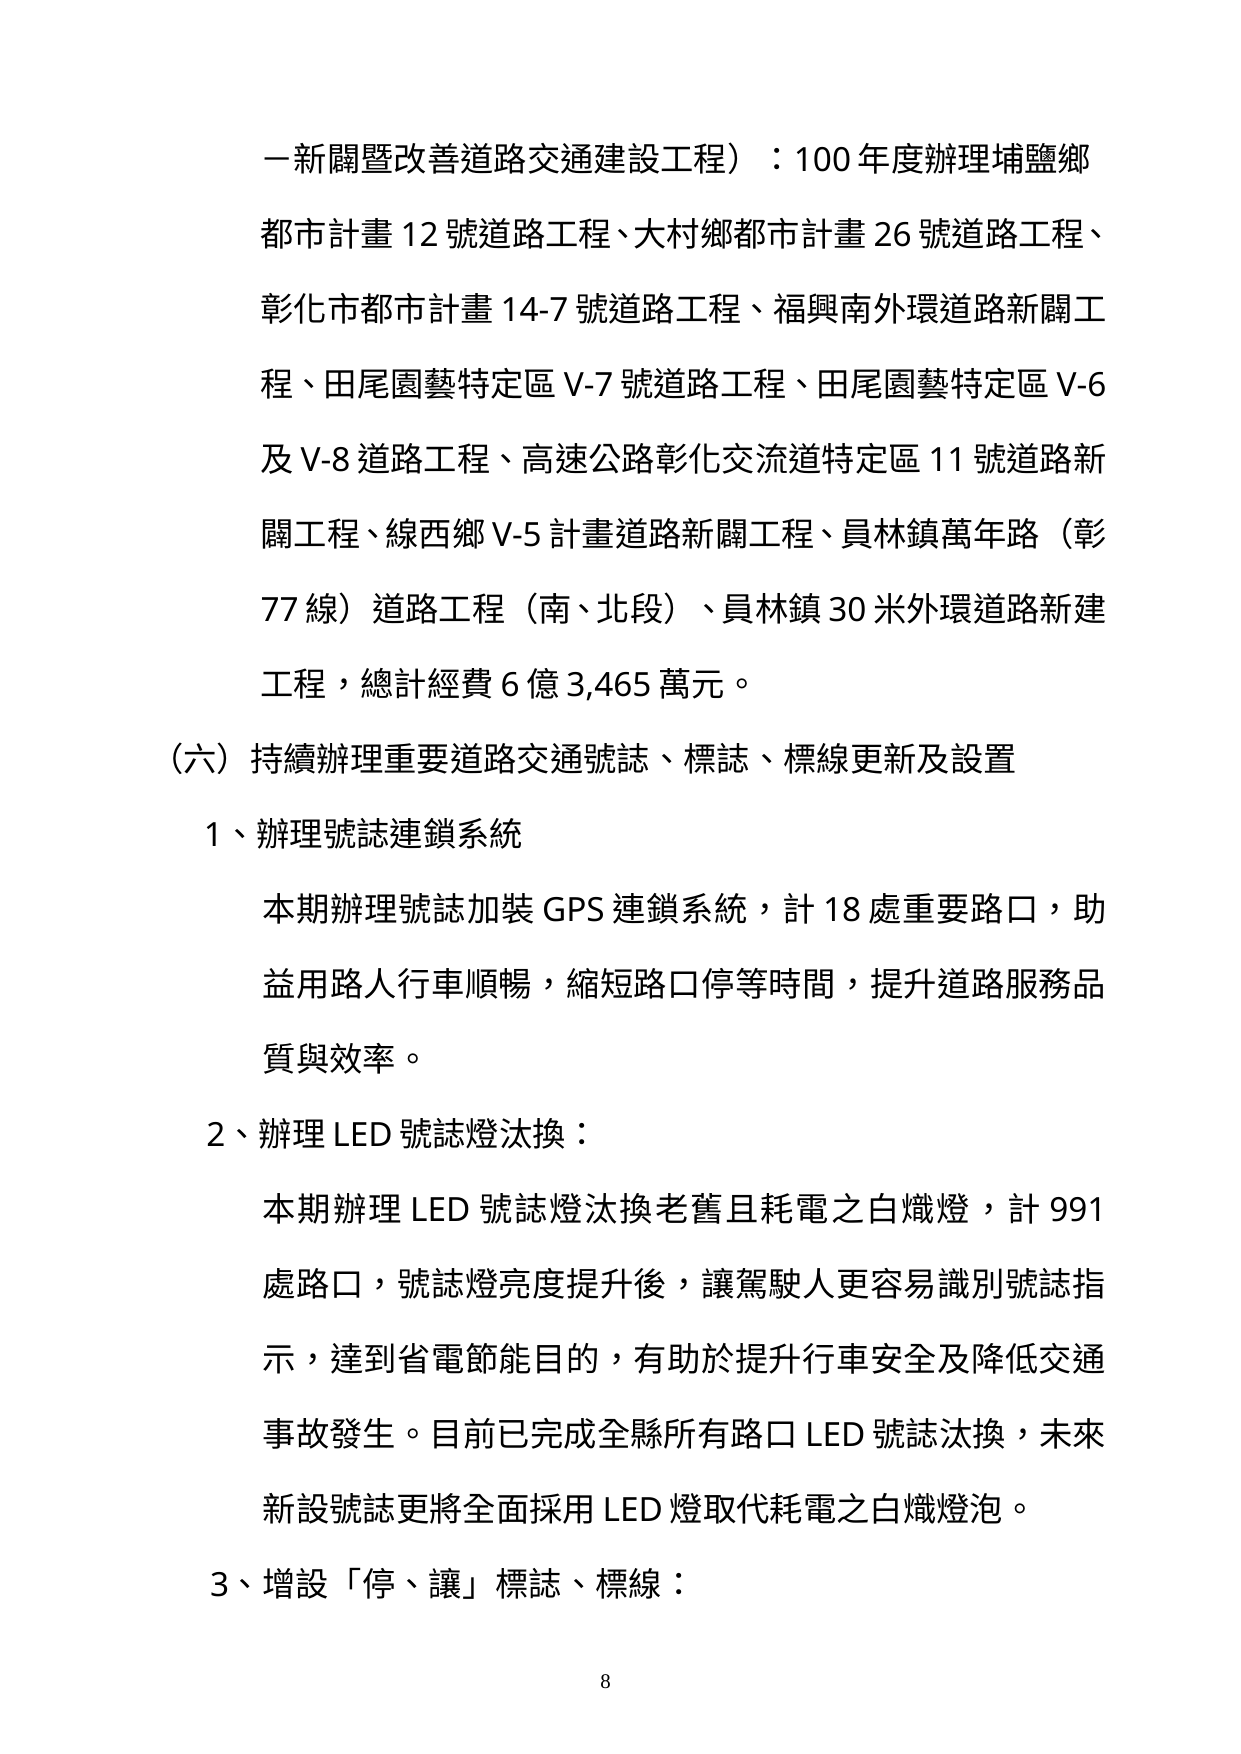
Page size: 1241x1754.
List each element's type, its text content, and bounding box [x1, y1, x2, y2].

text 3、增設「停、讓」標誌、標線： [193, 1545, 1106, 1620]
text 本期辦理LED號誌燈汰換老舊且耗電之白熾燈，計991處路口，號誌燈亮度提升後，讓駕駛人更容易識別號誌指示，達到省電節能目的，有助於提升行車安全及降低交通事故發生。目前已完成全縣所有路口LED號誌汰換，未來新設號誌更將全面採用LED燈取代耗電之白熾燈泡。 [262, 1170, 1106, 1545]
text 2、辦理LED號誌燈汰換： [187, 1095, 1106, 1170]
text （六）持續辦理重要道路交通號誌、標誌、標線更新及設置 [150, 720, 1106, 795]
text 1、辦理號誌連鎖系統 [185, 795, 1106, 870]
text 本期辦理號誌加裝GPS連鎖系統，計18處重要路口，助益用路人行車順暢，縮短路口停等時間，提升道路服務品質與效率。 [262, 870, 1106, 1095]
text 2、市區道路部分（含都市計畫及振興經濟擴大公共建設方案－新闢暨改善道路交通建設工程）：100年度辦理埔鹽鄉都市計畫12號道路工程、大村鄉都市計畫26號道路工程、彰化市都市計畫14-7號道路工程、福興南外環道路新闢工程、田尾園藝特定區V-7號道路工程、田尾園藝特定區V-6及V-8道路工程、高速公路彰化交流道特定區11號道路新闢工程、線西鄉V-5計畫道路新闢工程、員林鎮萬年路（彰77線）道路工程（南、北段）、員林鎮30米外環道路新建工程，總計經費6億3,465萬元。 [206, 120, 1106, 720]
